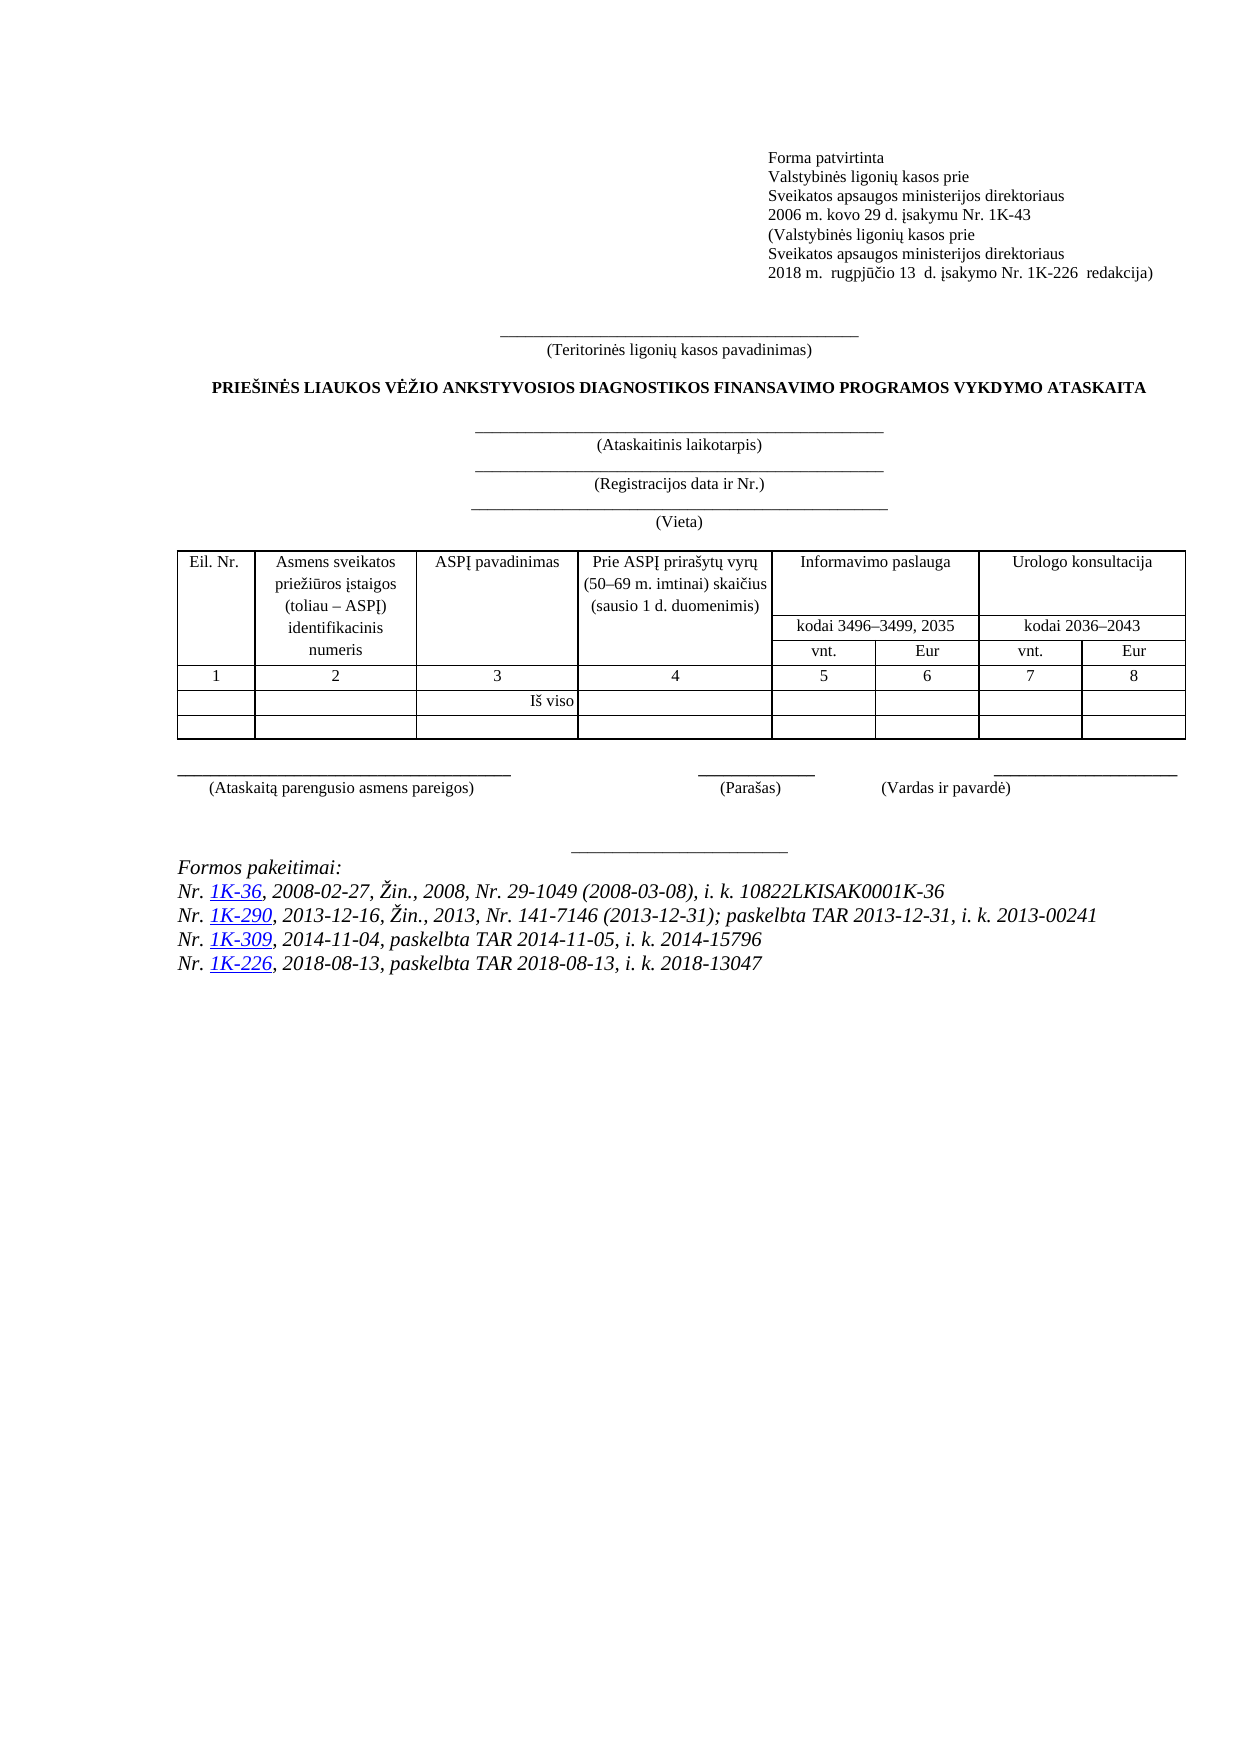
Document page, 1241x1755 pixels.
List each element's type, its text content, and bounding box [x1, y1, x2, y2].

text _________________________________________________ [177, 416, 1181, 435]
table_cell 3 [417, 666, 577, 690]
table_header Prie ASPĮ prirašytų vyrų (50–69 m. imtinai) skaičius (sausio 1 d. duomenimis) [579, 552, 771, 665]
text Nr. 1K-290, 2013-12-16, Žin., 2013, Nr. 141-7146 (2013-12-31); paskelbta TAR 2013-12-31, i. k. 2013-00241 [177, 903, 1181, 927]
table_cell [980, 691, 1081, 715]
text Sveikatos apsaugos ministerijos direktoriaus [650, 186, 1181, 205]
text (Ataskaitą parengusio asmens pareigos) (Parašas) (Vardas ir pavardė) [177, 778, 1181, 797]
text _________________________________________________ [177, 454, 1181, 473]
table_cell [256, 716, 416, 738]
table_header Urologo konsultacija [980, 552, 1185, 615]
text Valstybinės ligonių kasos prie [650, 167, 1181, 186]
table_cell [256, 691, 416, 715]
table_cell [1083, 716, 1185, 738]
text Forma patvirtinta [650, 148, 1181, 167]
table_cell 5 [773, 666, 875, 690]
text Formos pakeitimai: [177, 855, 1181, 879]
table_cell [980, 716, 1081, 738]
table_cell [579, 716, 771, 738]
table_cell 2 [256, 666, 416, 690]
table_cell vnt. [980, 641, 1081, 665]
table_cell 8 [1083, 666, 1185, 690]
table_cell [773, 691, 875, 715]
text (Teritorinės ligonių kasos pavadinimas) [177, 339, 1181, 358]
table_cell kodai 2036–2043 [980, 616, 1185, 640]
text Sveikatos apsaugos ministerijos direktoriaus [650, 243, 1181, 263]
table_cell kodai 3496–3499, 2035 [773, 616, 978, 640]
table_cell [579, 691, 771, 715]
table_cell [178, 716, 254, 738]
table_cell [1083, 691, 1185, 715]
text PRIEŠINĖS LIAUKOS VĖŽIO ANKSTYVOSIOS DIAGNOSTIKOS FINANSAVIMO PROGRAMOS VYKDYMO ATASKAITA [177, 378, 1181, 397]
table_cell Iš viso [417, 691, 577, 715]
table_header Asmens sveikatos priežiūros įstaigos (toliau – ASPĮ) identifikacinis numeris [256, 552, 416, 665]
table_header Eil. Nr. [178, 552, 254, 665]
table_cell Eur [876, 641, 978, 665]
text (Ataskaitinis laikotarpis) [177, 435, 1181, 454]
table_cell [417, 716, 577, 738]
text (Vieta) [177, 512, 1181, 531]
text ___________________________________________ [177, 320, 1181, 339]
table_cell 1 [178, 666, 254, 690]
text 2018 m. rugpjūčio 13 d. įsakymo Nr. 1K-226 redakcija) [650, 263, 1181, 282]
text (Registracijos data ir Nr.) [177, 473, 1181, 493]
table_cell 6 [876, 666, 978, 690]
table_cell [876, 691, 978, 715]
text Nr. 1K-36, 2008-02-27, Žin., 2008, Nr. 29-1049 (2008-03-08), i. k. 10822LKISAK0001K-36 [177, 879, 1181, 903]
table_header Informavimo paslauga [773, 552, 978, 615]
table_cell Eur [1083, 641, 1185, 665]
text ________________________________________ ______________ ______________________ [177, 759, 1181, 778]
text Nr. 1K-226, 2018-08-13, paskelbta TAR 2018-08-13, i. k. 2018-13047 [177, 951, 1181, 975]
text 2006 m. kovo 29 d. įsakymu Nr. 1K-43 [650, 205, 1181, 224]
text (Valstybinės ligonių kasos prie [650, 224, 1181, 243]
text Nr. 1K-309, 2014-11-04, paskelbta TAR 2014-11-05, i. k. 2014-15796 [177, 927, 1181, 951]
text __________________________________________________ [177, 493, 1181, 512]
table_cell [178, 691, 254, 715]
table_cell vnt. [773, 641, 875, 665]
table_header ASPĮ pavadinimas [417, 552, 577, 665]
text __________________________ [177, 836, 1181, 855]
table_cell 4 [579, 666, 771, 690]
table_cell [773, 716, 875, 738]
table_cell 7 [980, 666, 1081, 690]
table_cell [876, 716, 978, 738]
